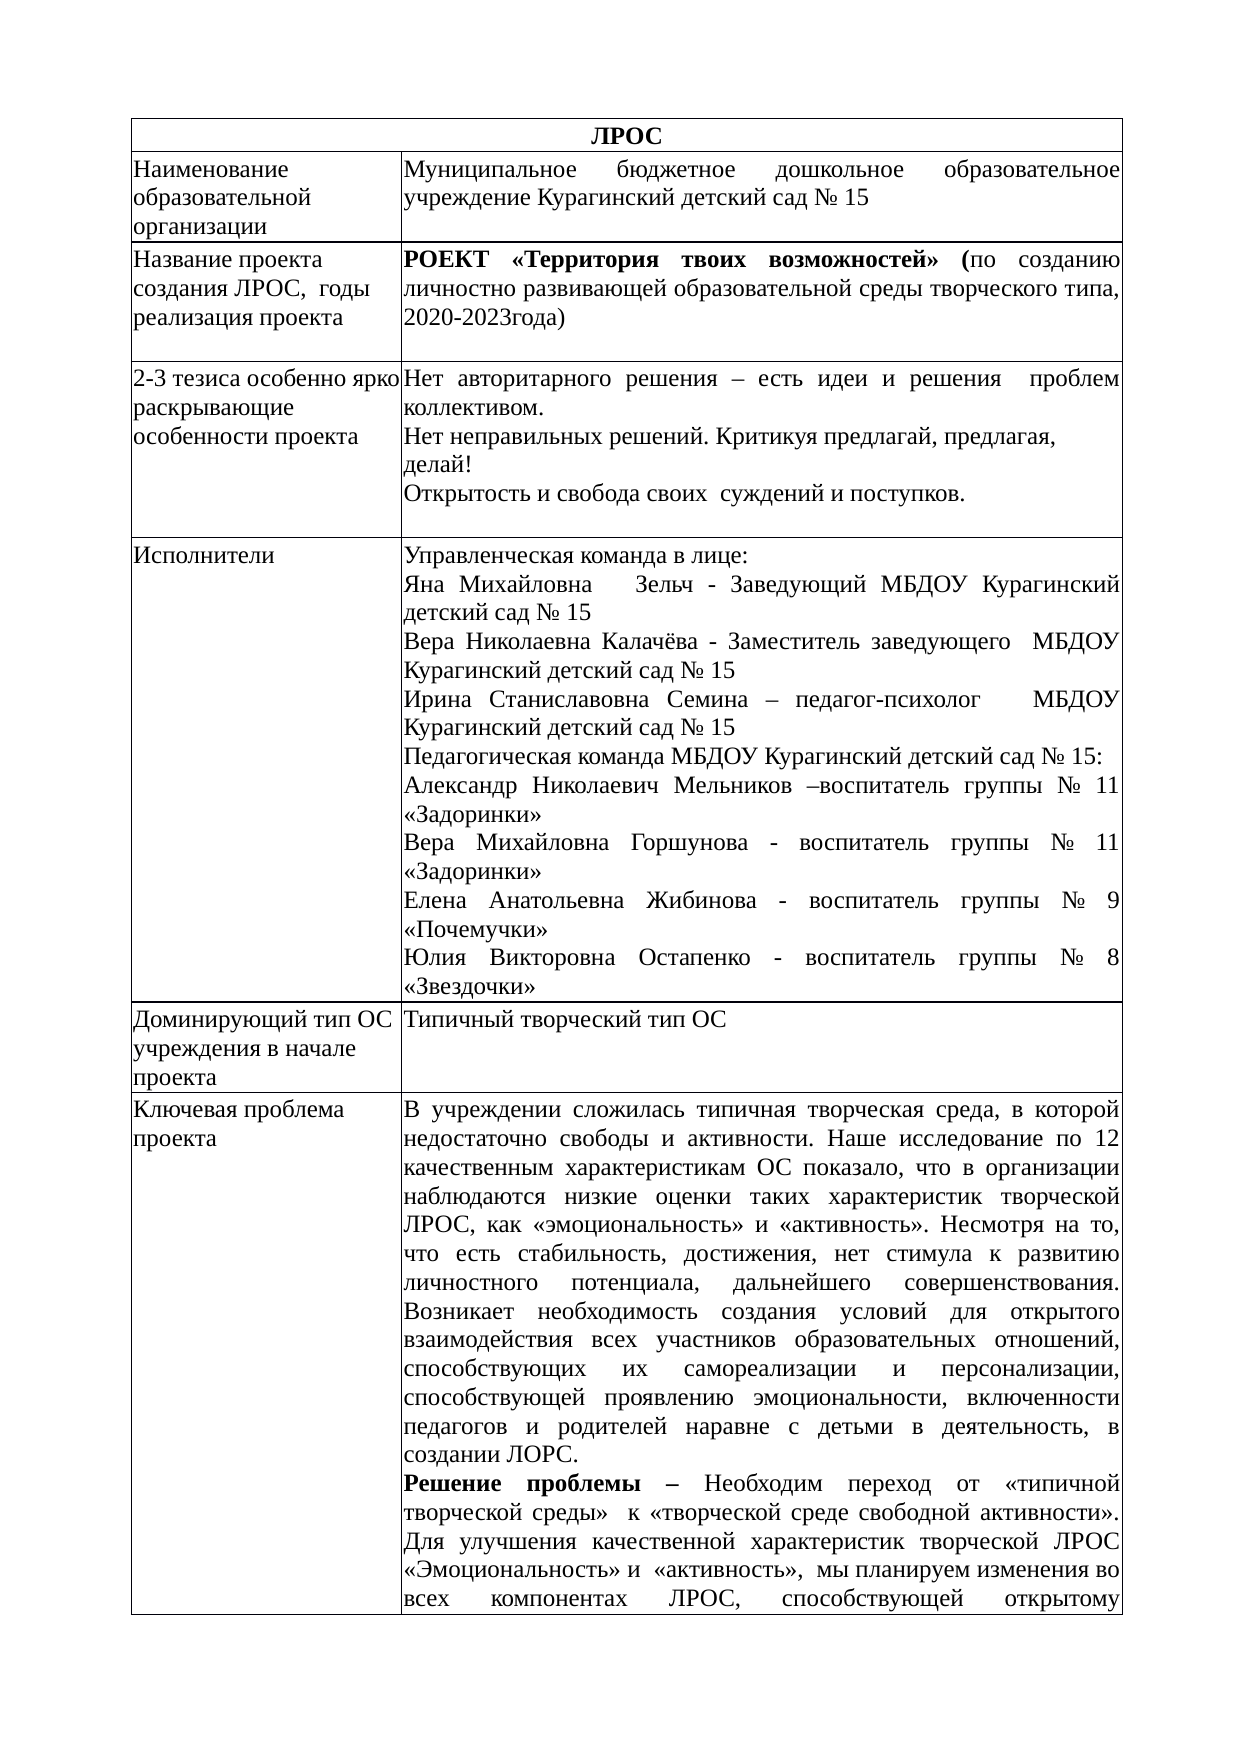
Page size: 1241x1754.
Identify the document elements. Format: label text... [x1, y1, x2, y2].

table_cell Управленческая команда в лице: Яна Михайловна Зельч - Заведующий МБДОУ Курагинский детский сад № 15 Вера Николаевна Калачёва - Заместитель заведующего МБДОУ Курагинский детский сад № 15 Ирина Станиславовна Семина – педагог-психолог МБДОУ Курагинский детский сад № 15 Педагогическая команда МБДОУ Курагинский детский сад № 15: Александр Николаевич Мельников –воспитатель группы № 11 «Задоринки» Вера Михайловна Горшунова - воспитатель группы № 11 «Задоринки» Елена Анатольевна Жибинова - воспитатель группы № 9 «Почемучки» Юлия Викторовна Остапенко - воспитатель группы № 8 «Звездочки» [402, 538, 1122, 1001]
table_cell В учреждении сложилась типичная творческая среда, в которой недостаточно свободы и активности. Наше исследование по 12 качественным характеристикам ОС показало, что в организации наблюдаются низкие оценки таких характеристик творческой ЛРОС, как «эмоциональность» и «активность». Несмотря на то, что есть стабильность, достижения, нет стимула к развитию личностного потенциала, дальнейшего совершенствования. Возникает необходимость создания условий для открытого взаимодействия всех участников образовательных отношений, способствующих их самореализации и персонализации, способствующей проявлению эмоциональности, включенности педагогов и родителей наравне с детьми в деятельность, в создании ЛОРС. Решение проблемы – Необходим переход от «типичной творческой среды» к «творческой среде свободной активности». Для улучшения качественной характеристик творческой ЛРОС «Эмоциональность» и «активность», мы планируем изменения во всех компонентах ЛРОС, способствующей открытому [402, 1093, 1122, 1613]
table_cell Муниципальное бюджетное дошкольное образовательное учреждение Курагинский детский сад № 15 [402, 152, 1122, 241]
table_cell Наименование образовательной организации [132, 152, 401, 241]
table_cell Типичный творческий тип ОС [402, 1003, 1122, 1092]
table_cell Название проекта создания ЛРОС, годы реализация проекта [132, 243, 401, 361]
table_cell Доминирующий тип ОС учреждения в начале проекта [132, 1003, 401, 1092]
table_cell РОЕКТ «Территория твоих возможностей» (по созданию личностно развивающей образовательной среды творческого типа, 2020-2023года) [402, 243, 1122, 361]
table_cell Исполнители [132, 538, 401, 1001]
table_cell Ключевая проблема проекта [132, 1093, 401, 1613]
table_cell Нет авторитарного решения – есть идеи и решения проблем коллективом. Нет неправильных решений. Критикуя предлагай, предлагая, делай! Открытость и свобода своих суждений и поступков. [402, 362, 1122, 537]
table_header ЛРОС [132, 119, 1122, 151]
table_cell 2-3 тезиса особенно ярко раскрывающие особенности проекта [132, 362, 401, 537]
